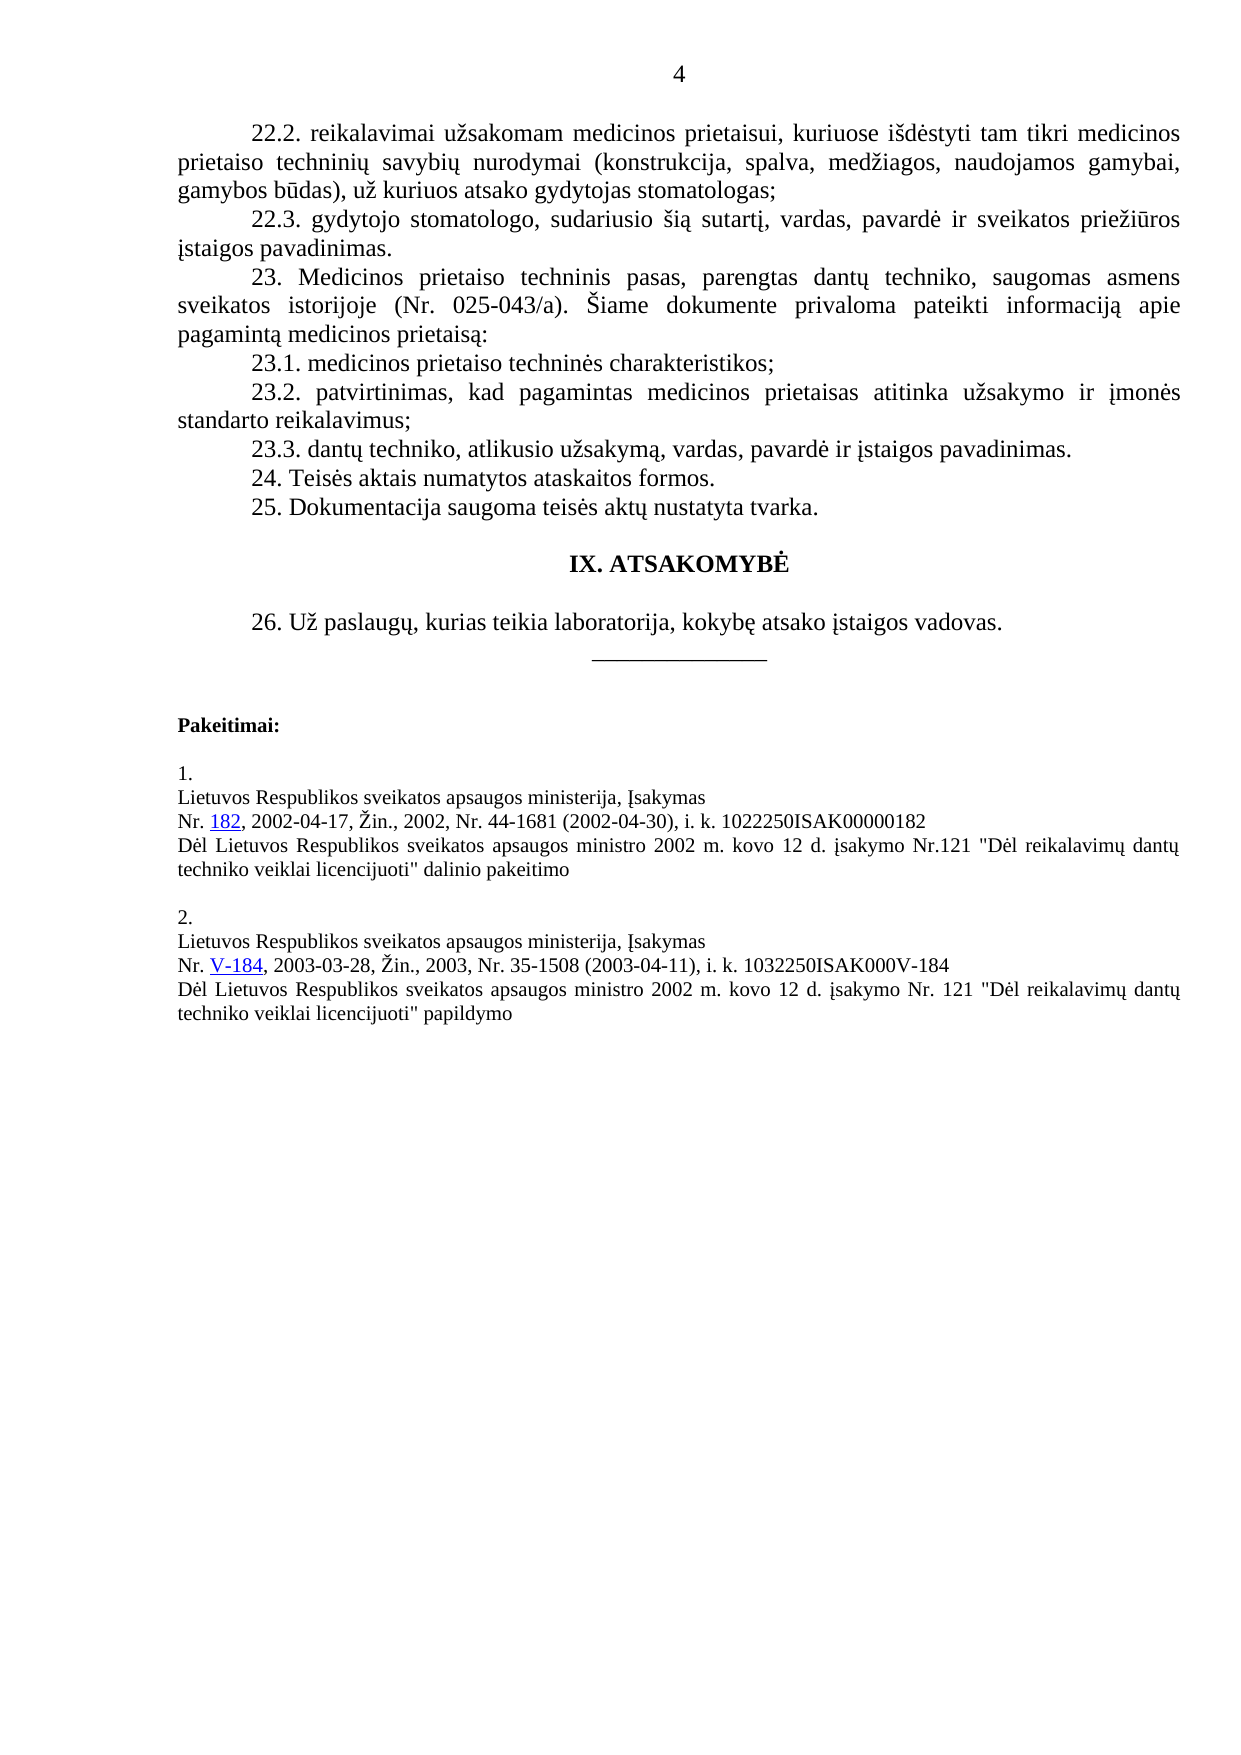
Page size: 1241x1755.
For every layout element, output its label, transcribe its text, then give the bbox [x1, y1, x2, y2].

text 23.2. patvirtinimas, kad pagamintas medicinos prietaisas atitinka užsakymo ir įmonės standarto reikalavimus; [177, 377, 1181, 434]
text Lietuvos Respublikos sveikatos apsaugos ministerija, Įsakymas [177, 929, 1181, 953]
text 25. Dokumentacija saugoma teisės aktų nustatyta tvarka. [177, 492, 1181, 521]
text 22.2. reikalavimai užsakomam medicinos prietaisui, kuriuose išdėstyti tam tikri medicinos prietaiso techninių savybių nurodymai (konstrukcija, spalva, medžiagos, naudojamos gamybai, gamybos būdas), už kuriuos atsako gydytojas stomatologas; [177, 118, 1181, 204]
text 2. [177, 905, 1181, 929]
text 24. Teisės aktais numatytos ataskaitos formos. [177, 463, 1181, 492]
text Nr. 182, 2002-04-17, Žin., 2002, Nr. 44-1681 (2002-04-30), i. k. 1022250ISAK00000182 [177, 809, 1181, 833]
text IX. ATSAKOMYBĖ [177, 549, 1181, 578]
text 23. Medicinos prietaiso techninis pasas, parengtas dantų techniko, saugomas asmens sveikatos istorijoje (Nr. 025-043/a). Šiame dokumente privaloma pateikti informaciją apie pagamintą medicinos prietaisą: [177, 262, 1181, 348]
text ______________ [177, 636, 1181, 664]
text Dėl Lietuvos Respublikos sveikatos apsaugos ministro 2002 m. kovo 12 d. įsakymo Nr.121 "Dėl reikalavimų dantų techniko veiklai licencijuoti" dalinio pakeitimo [177, 833, 1181, 881]
text Dėl Lietuvos Respublikos sveikatos apsaugos ministro 2002 m. kovo 12 d. įsakymo Nr. 121 "Dėl reikalavimų dantų techniko veiklai licencijuoti" papildymo [177, 977, 1181, 1025]
text Lietuvos Respublikos sveikatos apsaugos ministerija, Įsakymas [177, 785, 1181, 809]
text Pakeitimai: [177, 712, 1181, 737]
text 26. Už paslaugų, kurias teikia laboratorija, kokybę atsako įstaigos vadovas. [177, 607, 1181, 636]
text 22.3. gydytojo stomatologo, sudariusio šią sutartį, vardas, pavardė ir sveikatos priežiūros įstaigos pavadinimas. [177, 204, 1181, 262]
text Nr. V-184, 2003-03-28, Žin., 2003, Nr. 35-1508 (2003-04-11), i. k. 1032250ISAK000V-184 [177, 953, 1181, 977]
text 23.3. dantų techniko, atlikusio užsakymą, vardas, pavardė ir įstaigos pavadinimas. [177, 434, 1181, 463]
text 23.1. medicinos prietaiso techninės charakteristikos; [177, 348, 1181, 377]
text 1. [177, 761, 1181, 785]
